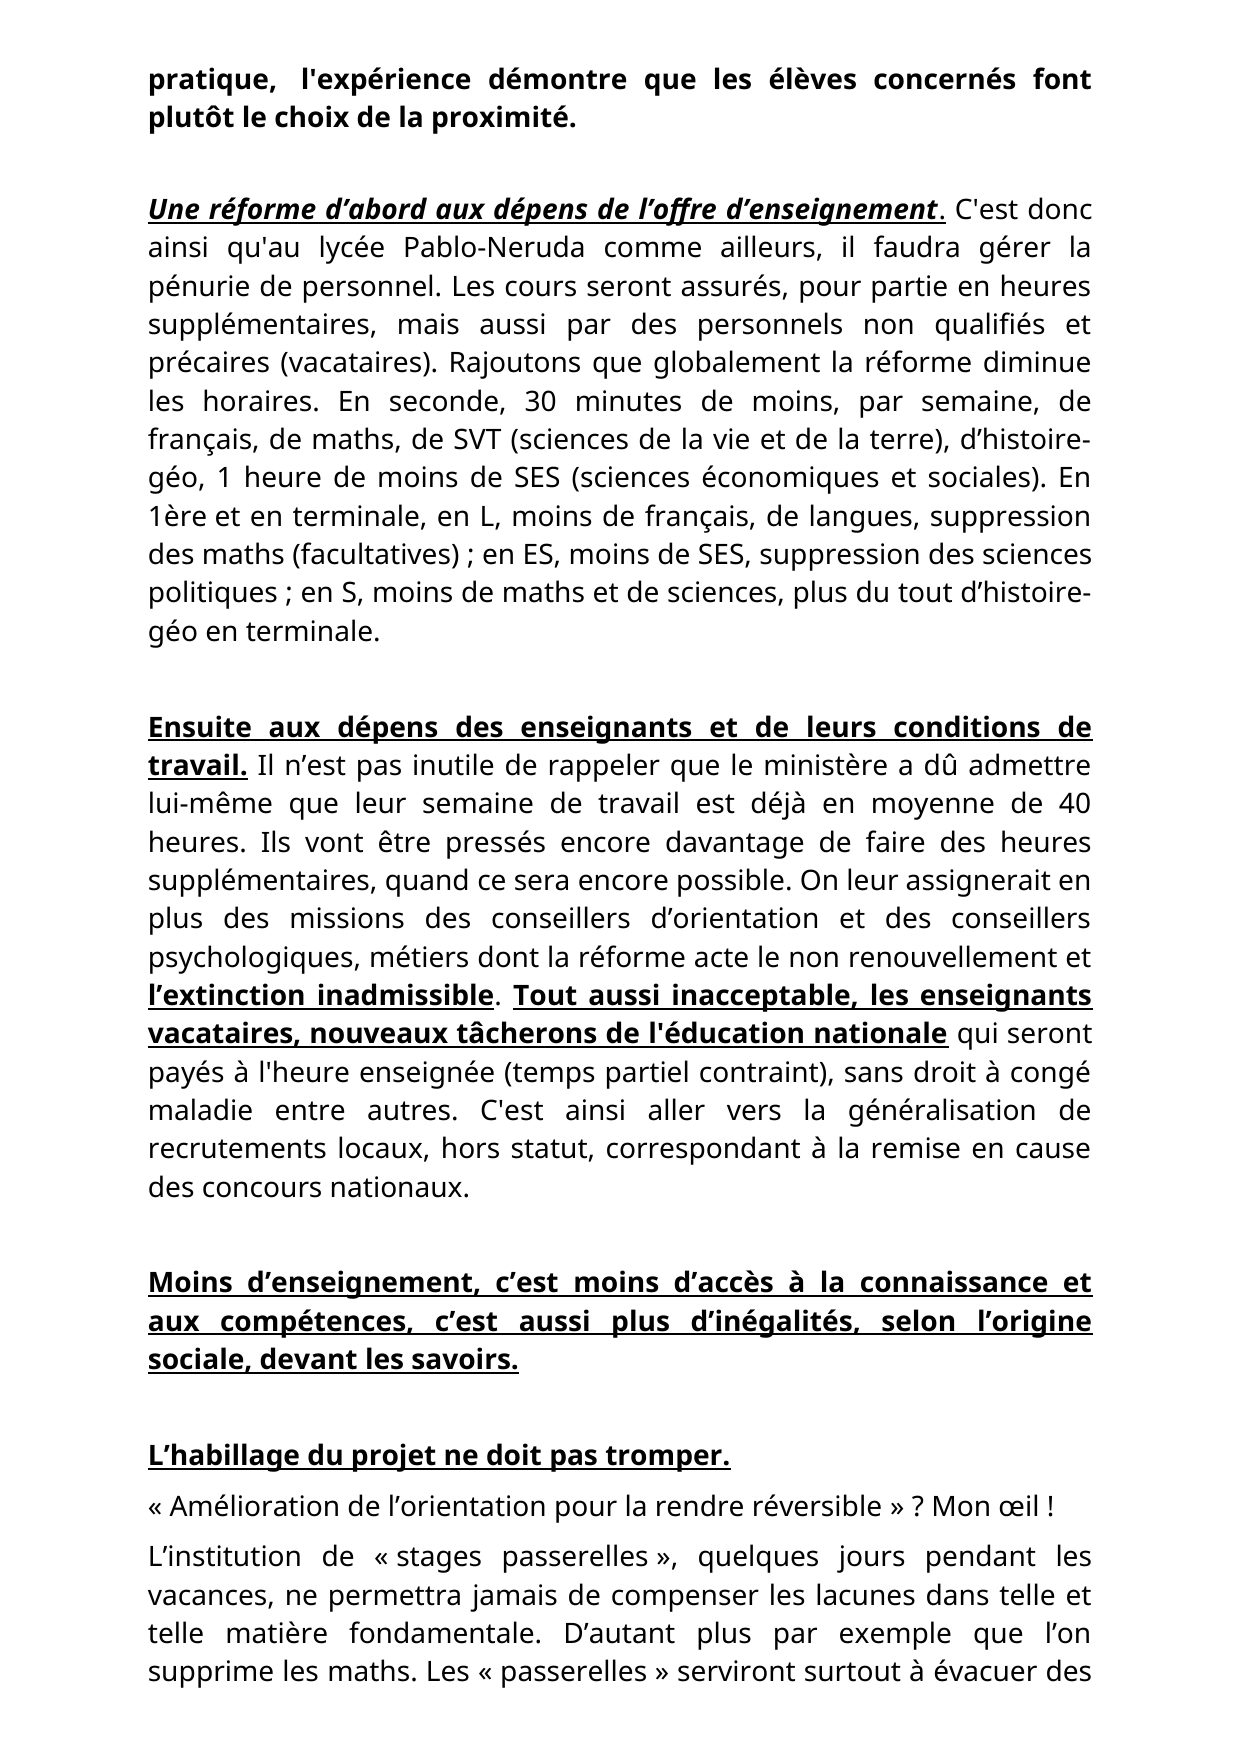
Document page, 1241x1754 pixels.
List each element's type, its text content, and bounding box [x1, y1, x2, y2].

text L’habillage du projet ne doit pas tromper. [148, 1435, 1093, 1473]
text pratique, l'expérience démontre que les élèves concernés font plutôt le choix de la proximité. [148, 59, 1093, 136]
text Une réforme d’abord aux dépens de l’offre d’enseignement. C'est donc ainsi qu'au lycée Pablo-Neruda comme ailleurs, il faudra gérer la pénurie de personnel. Les cours seront assurés, pour partie en heures supplémentaires, mais aussi par des personnels non qualifiés et précaires (vacataires). Rajoutons que globalement la réforme diminue les horaires. En seconde, 30 minutes de moins, par semaine, de français, de maths, de SVT (sciences de la vie et de la terre), d’histoire-géo, 1 heure de moins de SES (sciences économiques et sociales). En 1ère et en terminale, en L, moins de français, de langues, suppression des maths (facultatives) ; en ES, moins de SES, suppression des sciences politiques ; en S, moins de maths et de sciences, plus du tout d’histoire-géo en terminale. [148, 189, 1093, 649]
text Moins d’enseignement, c’est moins d’accès à la connaissance et [148, 1263, 1093, 1295]
text aux compétences, c’est aussi plus d’inégalités, selon l’origine [148, 1297, 1093, 1333]
text sociale, devant les savoirs. [148, 1335, 1093, 1378]
text « Amélioration de l’orientation pour la rendre réversible » ? Mon œil ! [148, 1486, 1093, 1524]
text Ensuite aux dépens des enseignants et de leurs conditions de [148, 707, 1093, 739]
text travail. Il n’est pas inutile de rappeler que le ministère a dû admettre lui-même que leur semaine de travail est déjà en moyenne de 40 heures. Ils vont être pressés encore davantage de faire des heures supplémentaires, quand ce sera encore possible. On leur assignerait en plus des missions des conseillers d’orientation et des conseillers psychologiques, métiers dont la réforme acte le non renouvellement et l’extinction inadmissible. Tout aussi inacceptable, les enseignants vacataires, nouveaux tâcherons de l'éducation nationale qui seront payés à l'heure enseignée (temps partiel contraint), sans droit à congé maladie entre autres. C'est ainsi aller vers la généralisation de recrutements locaux, hors statut, correspondant à la remise en cause des concours nationaux. [148, 741, 1093, 1205]
text L’institution de « stages passerelles », quelques jours pendant les vacances, ne permettra jamais de compenser les lacunes dans telle et telle matière fondamentale. D’autant plus par exemple que l’on supprime les maths. Les « passerelles » serviront surtout à évacuer des [148, 1537, 1093, 1690]
